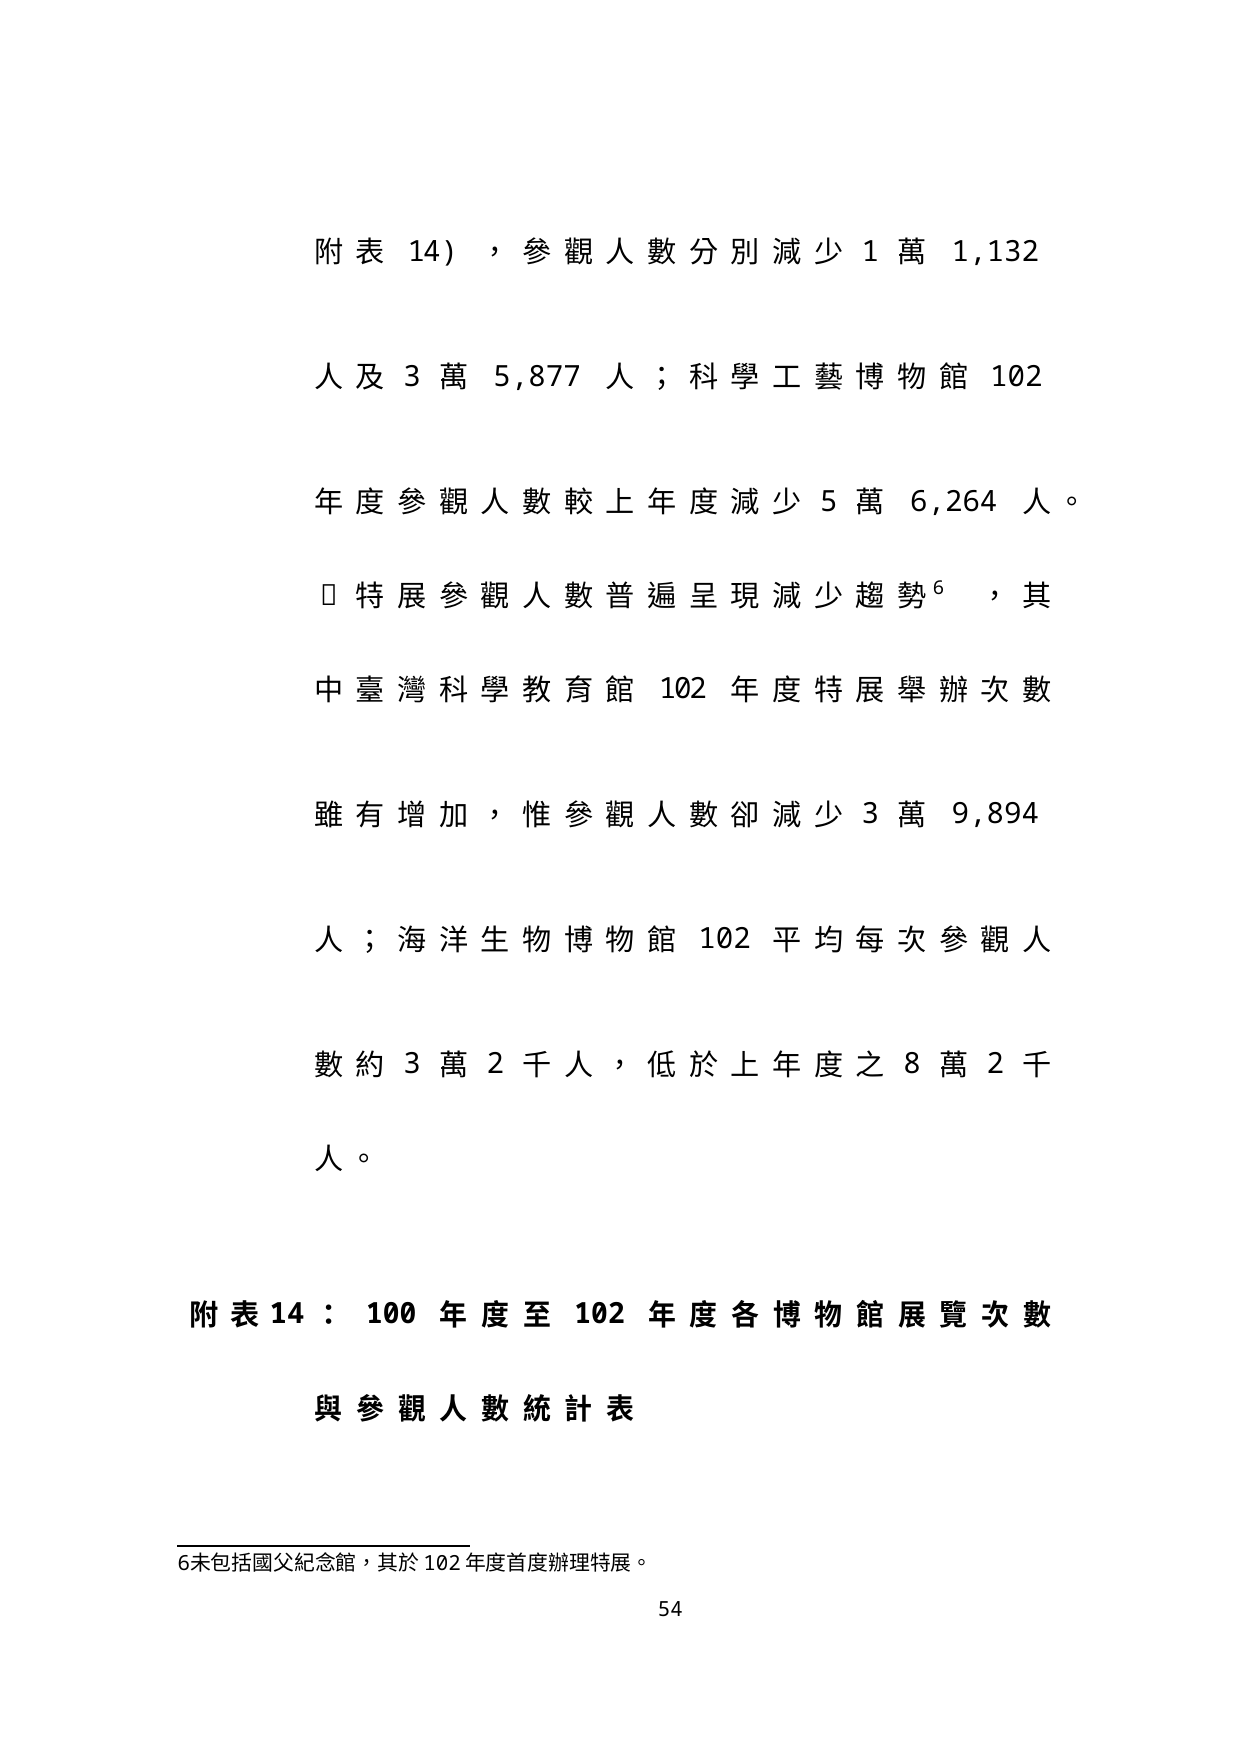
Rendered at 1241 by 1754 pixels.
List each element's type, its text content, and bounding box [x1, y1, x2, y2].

text 未包括國父紀念館，其於102年度首度辦理特展。 [177, 1546, 1063, 1577]
text 附表14：100年度至102年度各博物館展覽次數與參觀人數統計表 [183, 1240, 1058, 1427]
text 特展參觀人數普遍呈現減少趨勢，其中臺灣科學教育館102年度特展舉辦次數雖有增加，惟參觀人數卻減少3萬9,894人；海洋生物博物館102平均每次參觀人數約3萬2千人，低於上年度之8萬2千人。 [271, 552, 1058, 1177]
text 常態展參觀人數逐年減少，如歷史博物館101年度及102年度與上年度比較(詳附表14)，參觀人數分別減少1萬1,132人及3萬5,877人；科學工藝博物館102年度參觀人數較上年度減少5萬6,264人。 [271, 177, 1058, 552]
